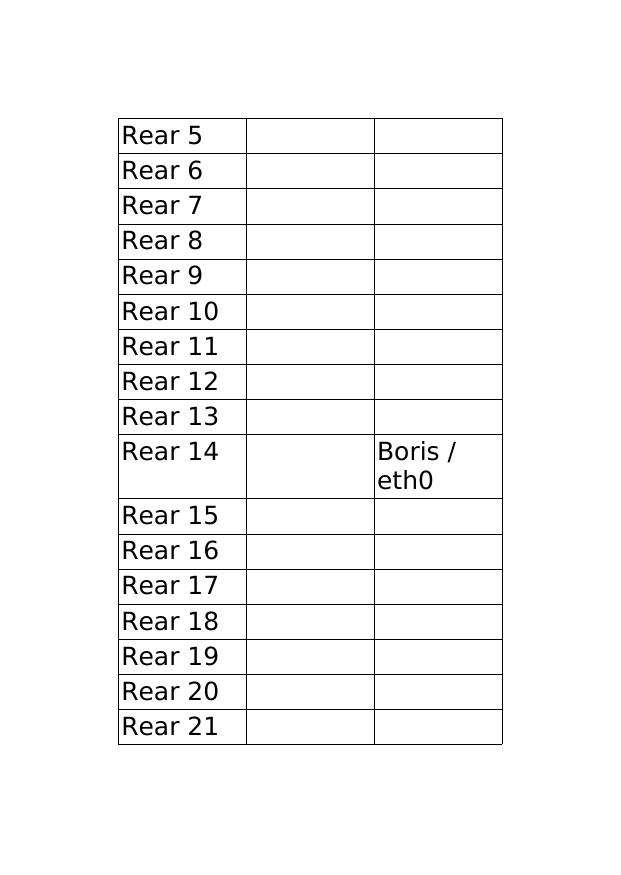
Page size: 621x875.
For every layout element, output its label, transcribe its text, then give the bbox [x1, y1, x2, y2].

table_cell [247, 675, 374, 709]
table_cell [247, 189, 374, 223]
table_cell Rear 13 [119, 400, 246, 434]
table_cell [247, 499, 374, 533]
table_cell [375, 605, 502, 639]
table_cell [375, 225, 502, 258]
table_cell [375, 365, 502, 399]
table_cell [375, 710, 502, 744]
table_cell [247, 710, 374, 744]
table_cell Rear 6 [119, 154, 246, 188]
table_cell Rear 9 [119, 260, 246, 294]
table_cell [247, 400, 374, 434]
table_cell [375, 400, 502, 434]
table_cell [375, 154, 502, 188]
table_cell [247, 535, 374, 568]
table_cell [247, 640, 374, 674]
table_cell Rear 8 [119, 225, 246, 258]
table_cell [247, 154, 374, 188]
table_cell [375, 295, 502, 329]
table_cell [375, 535, 502, 568]
table_cell [375, 499, 502, 533]
table_cell [247, 225, 374, 258]
table_cell [375, 260, 502, 294]
table_cell [375, 570, 502, 604]
table_cell Rear 15 [119, 499, 246, 533]
table_cell [375, 119, 502, 153]
table_cell [247, 605, 374, 639]
table_cell Boris / eth0 [375, 435, 502, 498]
table_cell Rear 20 [119, 675, 246, 709]
table_cell Rear 7 [119, 189, 246, 223]
table_cell [375, 675, 502, 709]
table_cell Rear 21 [119, 710, 246, 744]
table_cell Rear 12 [119, 365, 246, 399]
table_cell Rear 17 [119, 570, 246, 604]
table_cell [247, 570, 374, 604]
table_cell [247, 435, 374, 498]
table_cell Rear 14 [119, 435, 246, 498]
table_cell [375, 330, 502, 364]
table_cell [375, 189, 502, 223]
table_cell [247, 330, 374, 364]
table_cell [247, 260, 374, 294]
table_cell Rear 19 [119, 640, 246, 674]
table_cell Rear 5 [119, 119, 246, 153]
table_cell [247, 119, 374, 153]
table_cell Rear 16 [119, 535, 246, 568]
table_cell Rear 18 [119, 605, 246, 639]
table_cell [247, 295, 374, 329]
table_cell [375, 640, 502, 674]
table_cell Rear 11 [119, 330, 246, 364]
table_cell [247, 365, 374, 399]
table_cell Rear 10 [119, 295, 246, 329]
